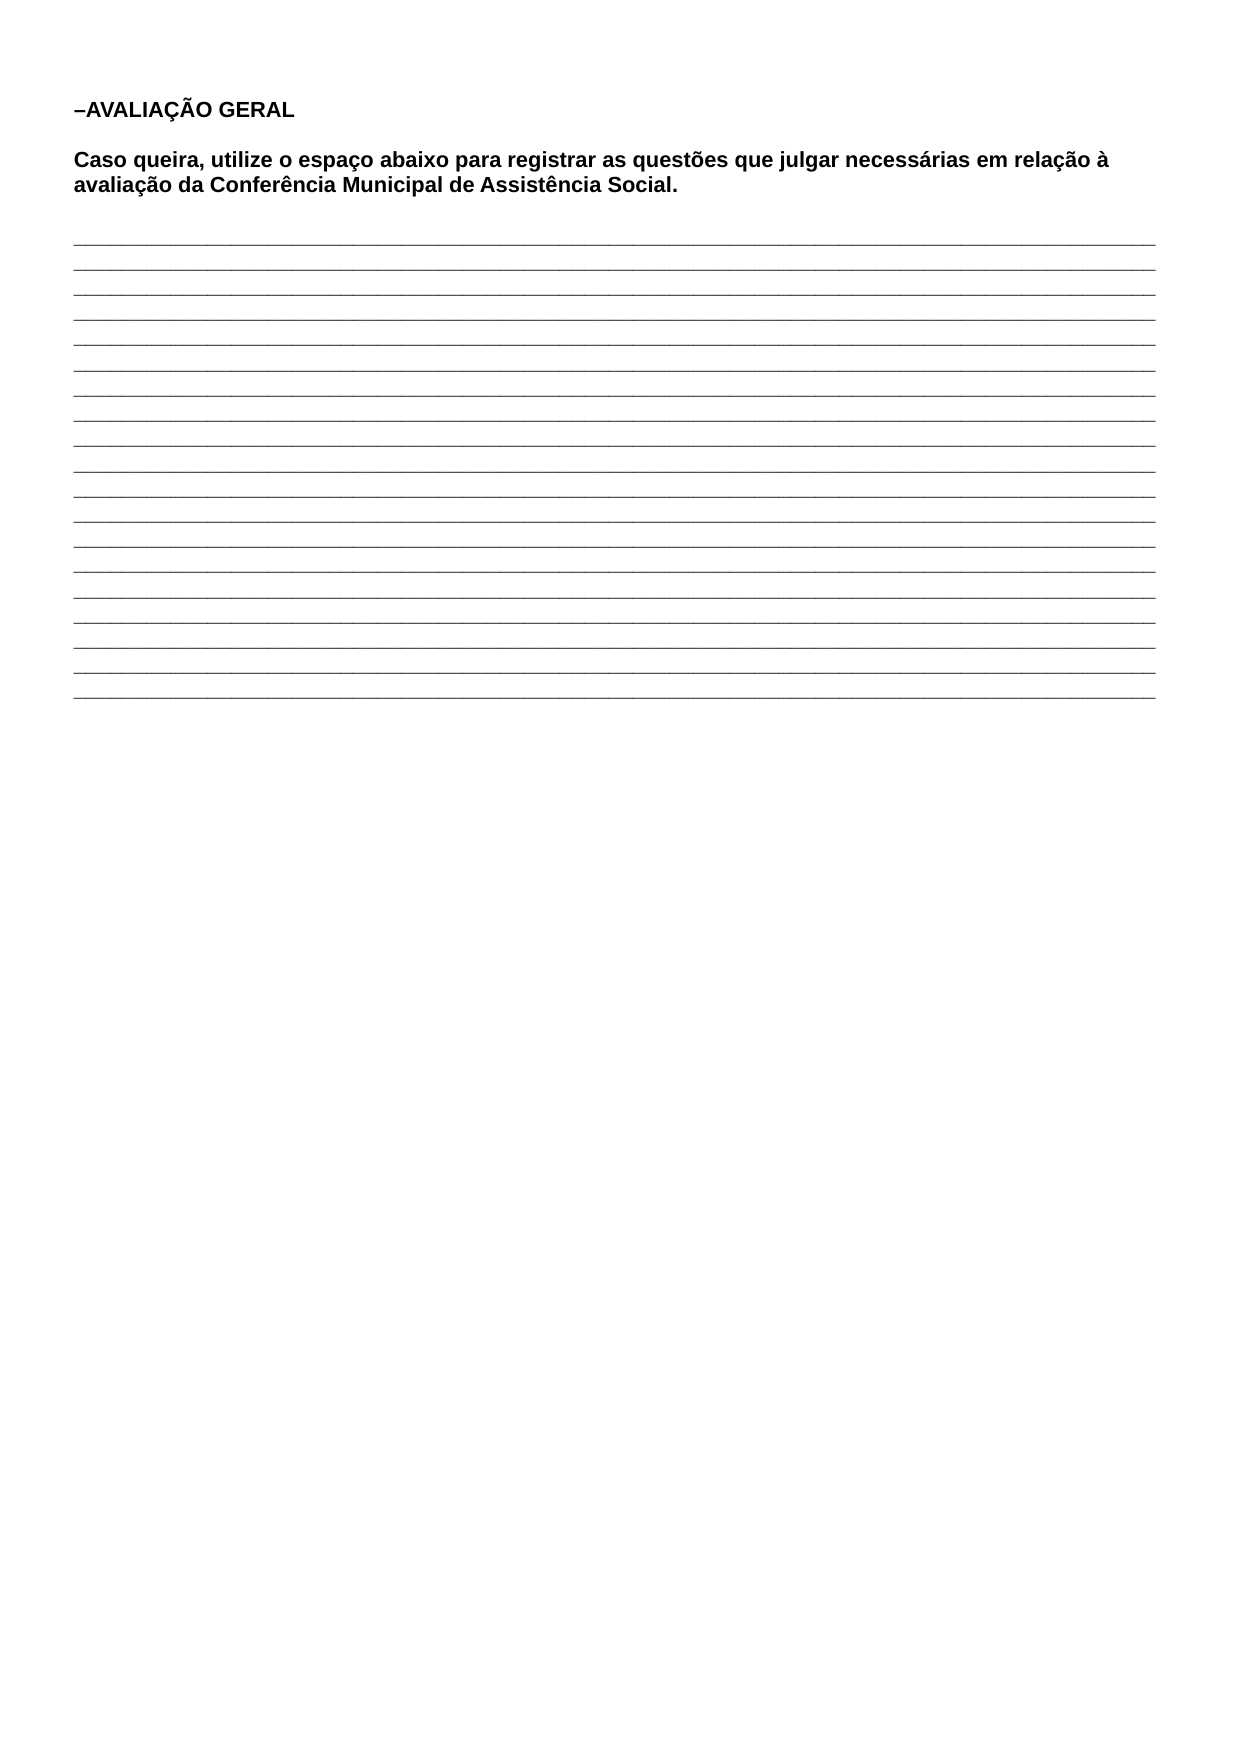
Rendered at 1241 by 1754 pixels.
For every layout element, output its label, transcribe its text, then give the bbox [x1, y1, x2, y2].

text ___________________________________________________________________________________________________________________________________________________________________________________________________________________________________________________________________________________________________________________________________________________________________________________________________________________________________________________________________________________________________________________________________________________________________________________________________________________________________________________________________________________________________________________________________________________________________________________________________________________________________________________________________________________________________________________________________________________________________________________________________________________________________________________________________________________________________________________________________________________________________________________________________________________________________________________________________________________________________________________________________________________________________________________________________________________________________________________________________________________________________________________________________________________________________________________________________________________________________________________________________________________________________________________________________________________________ [73, 223, 1165, 702]
text –AVALIAÇÃO GERAL [73, 97, 1165, 122]
text Caso queira, utilize o espaço abaixo para registrar as questões que julgar necessárias em relação à avaliação da Conferência Municipal de Assistência Social. [73, 147, 1165, 197]
